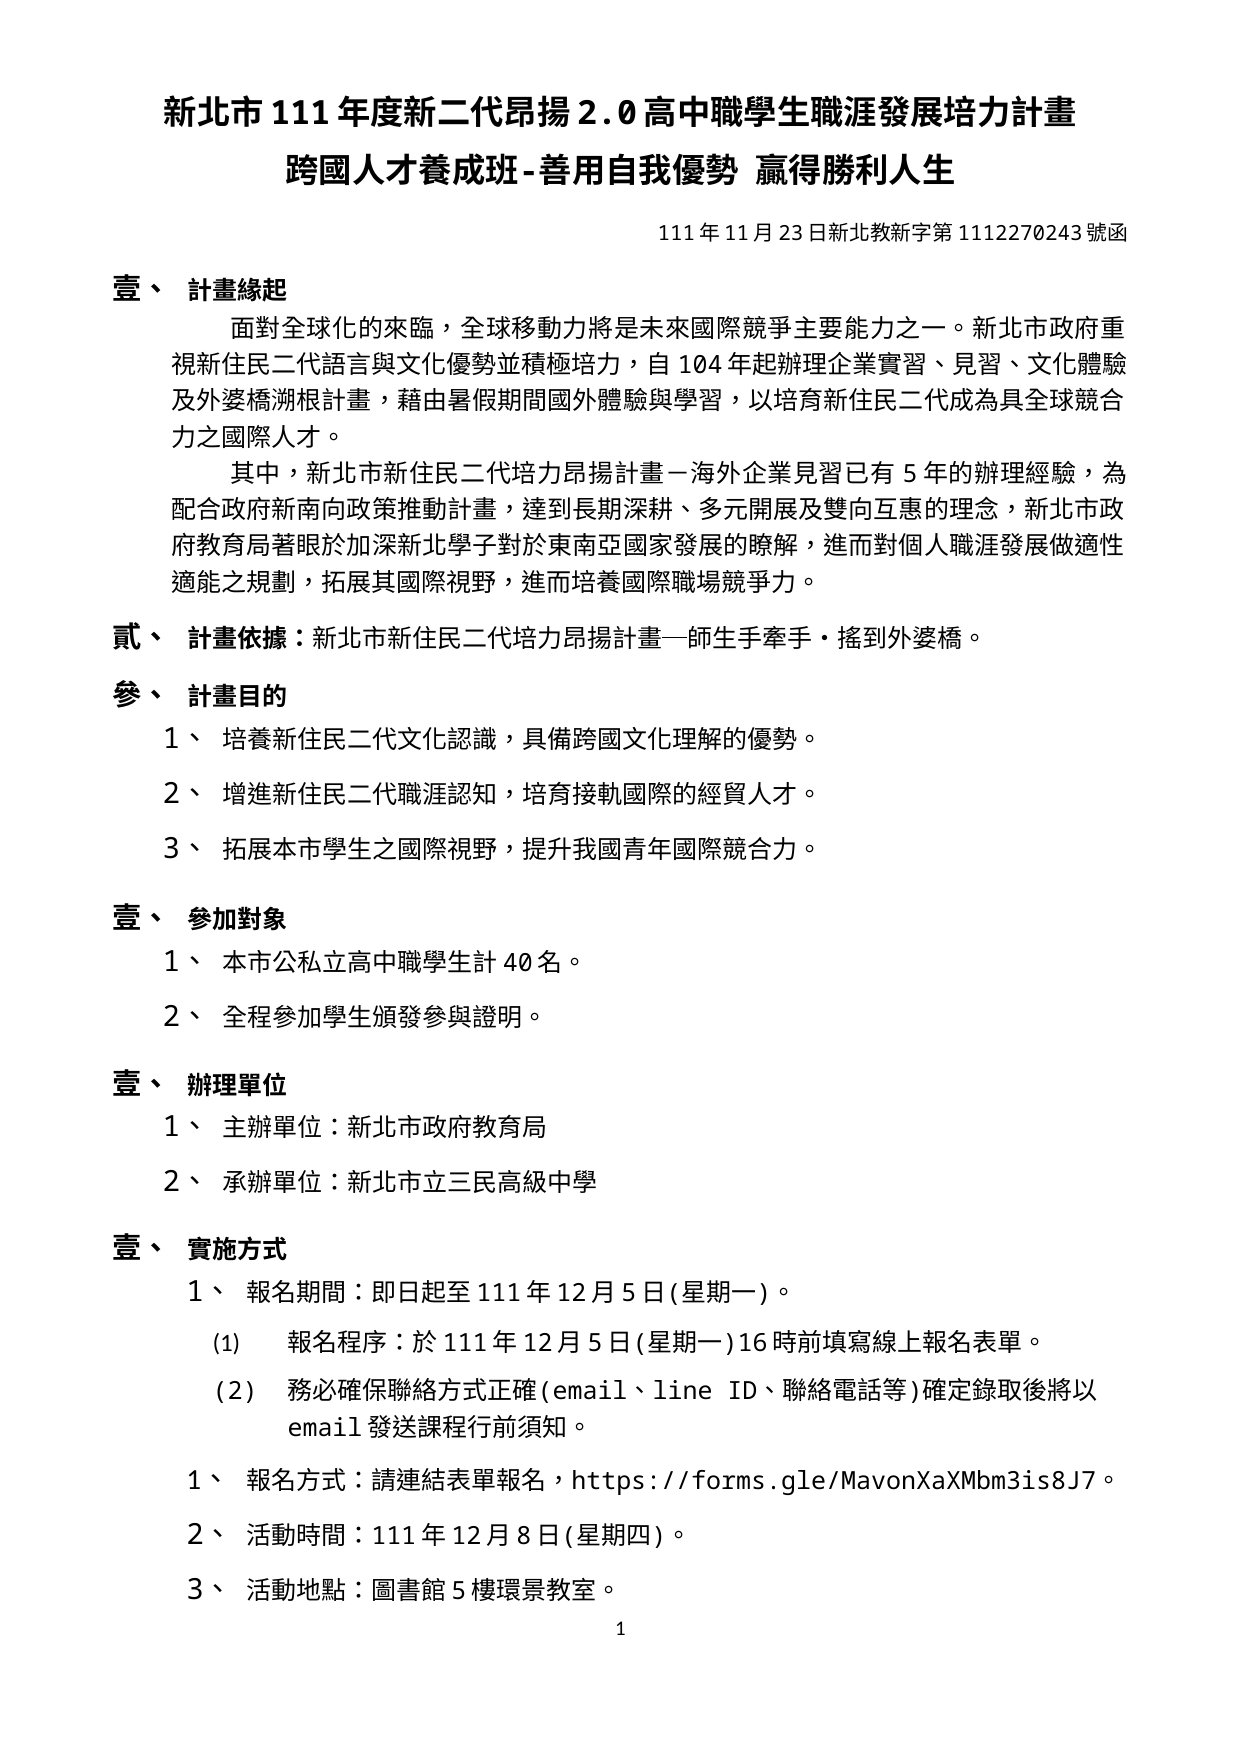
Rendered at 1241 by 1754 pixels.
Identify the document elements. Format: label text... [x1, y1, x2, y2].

list 拓展本市學生之國際視野，提升我國青年國際競合力。 [162, 825, 1128, 867]
list 辦理單位 [112, 1060, 1128, 1103]
list 參加對象 [112, 892, 1128, 938]
list 全程參加學生頒發參與證明。 [162, 993, 1128, 1035]
list 承辦單位：新北市立三民高級中學 [162, 1157, 1128, 1200]
list 主辦單位：新北市政府教育局 [162, 1103, 1128, 1145]
list 計畫目的 [112, 669, 1128, 715]
list 活動時間：111年12月8日(星期四)。 [186, 1511, 1128, 1553]
list 報名方式：請連結表單報名，https://forms.gle/MavonXaXMbm3is8J7。 [186, 1456, 1128, 1498]
list 計畫依據：新北市新住民二代培力昂揚計畫─師生手牽手‧搖到外婆橋。 [112, 611, 1128, 657]
list 本市公私立高中職學生計40名。 [162, 938, 1128, 980]
text 111年11月23日新北教新字第1112270243號函 [112, 204, 1128, 250]
list 活動地點：圖書館5樓環景教室。 [186, 1566, 1128, 1608]
list 實施方式 [112, 1225, 1128, 1267]
list 務必確保聯絡方式正確(email、line ID、聯絡電話等)確定錄取後將以email發送課程行前須知。 [212, 1371, 1128, 1443]
list 培養新住民二代文化認識，具備跨國文化理解的優勢。 [162, 715, 1128, 757]
list 增進新住民二代職涯認知，培育接軌國際的經貿人才。 [162, 770, 1128, 812]
list 報名期間：即日起至111年12月5日(星期一)。 [186, 1267, 1128, 1309]
text 跨國人才養成班-善用自我優勢 贏得勝利人生 [112, 146, 1128, 192]
text 其中，新北市新住民二代培力昂揚計畫－海外企業見習已有5年的辦理經驗，為配合政府新南向政策推動計畫，達到長期深耕、多元開展及雙向互惠的理念，新北市政府教育局著眼於加深新北學子對於東南亞國家發展的瞭解，進而對個人職涯發展做適性適能之規劃，拓展其國際視野，進而培養國際職場競爭力。 [171, 453, 1128, 598]
text 面對全球化的來臨，全球移動力將是未來國際競爭主要能力之一。新北市政府重視新住民二代語言與文化優勢並積極培力，自104年起辦理企業實習、見習、文化體驗及外婆橋溯根計畫，藉由暑假期間國外體驗與學習，以培育新住民二代成為具全球競合力之國際人才。 [171, 308, 1128, 453]
list 計畫緣起 [112, 262, 1128, 308]
list 報名程序：於111年12月5日(星期一)16時前填寫線上報名表單。 [212, 1322, 1128, 1358]
text 新北市111年度新二代昂揚2.0高中職學生職涯發展培力計畫 [112, 87, 1128, 133]
